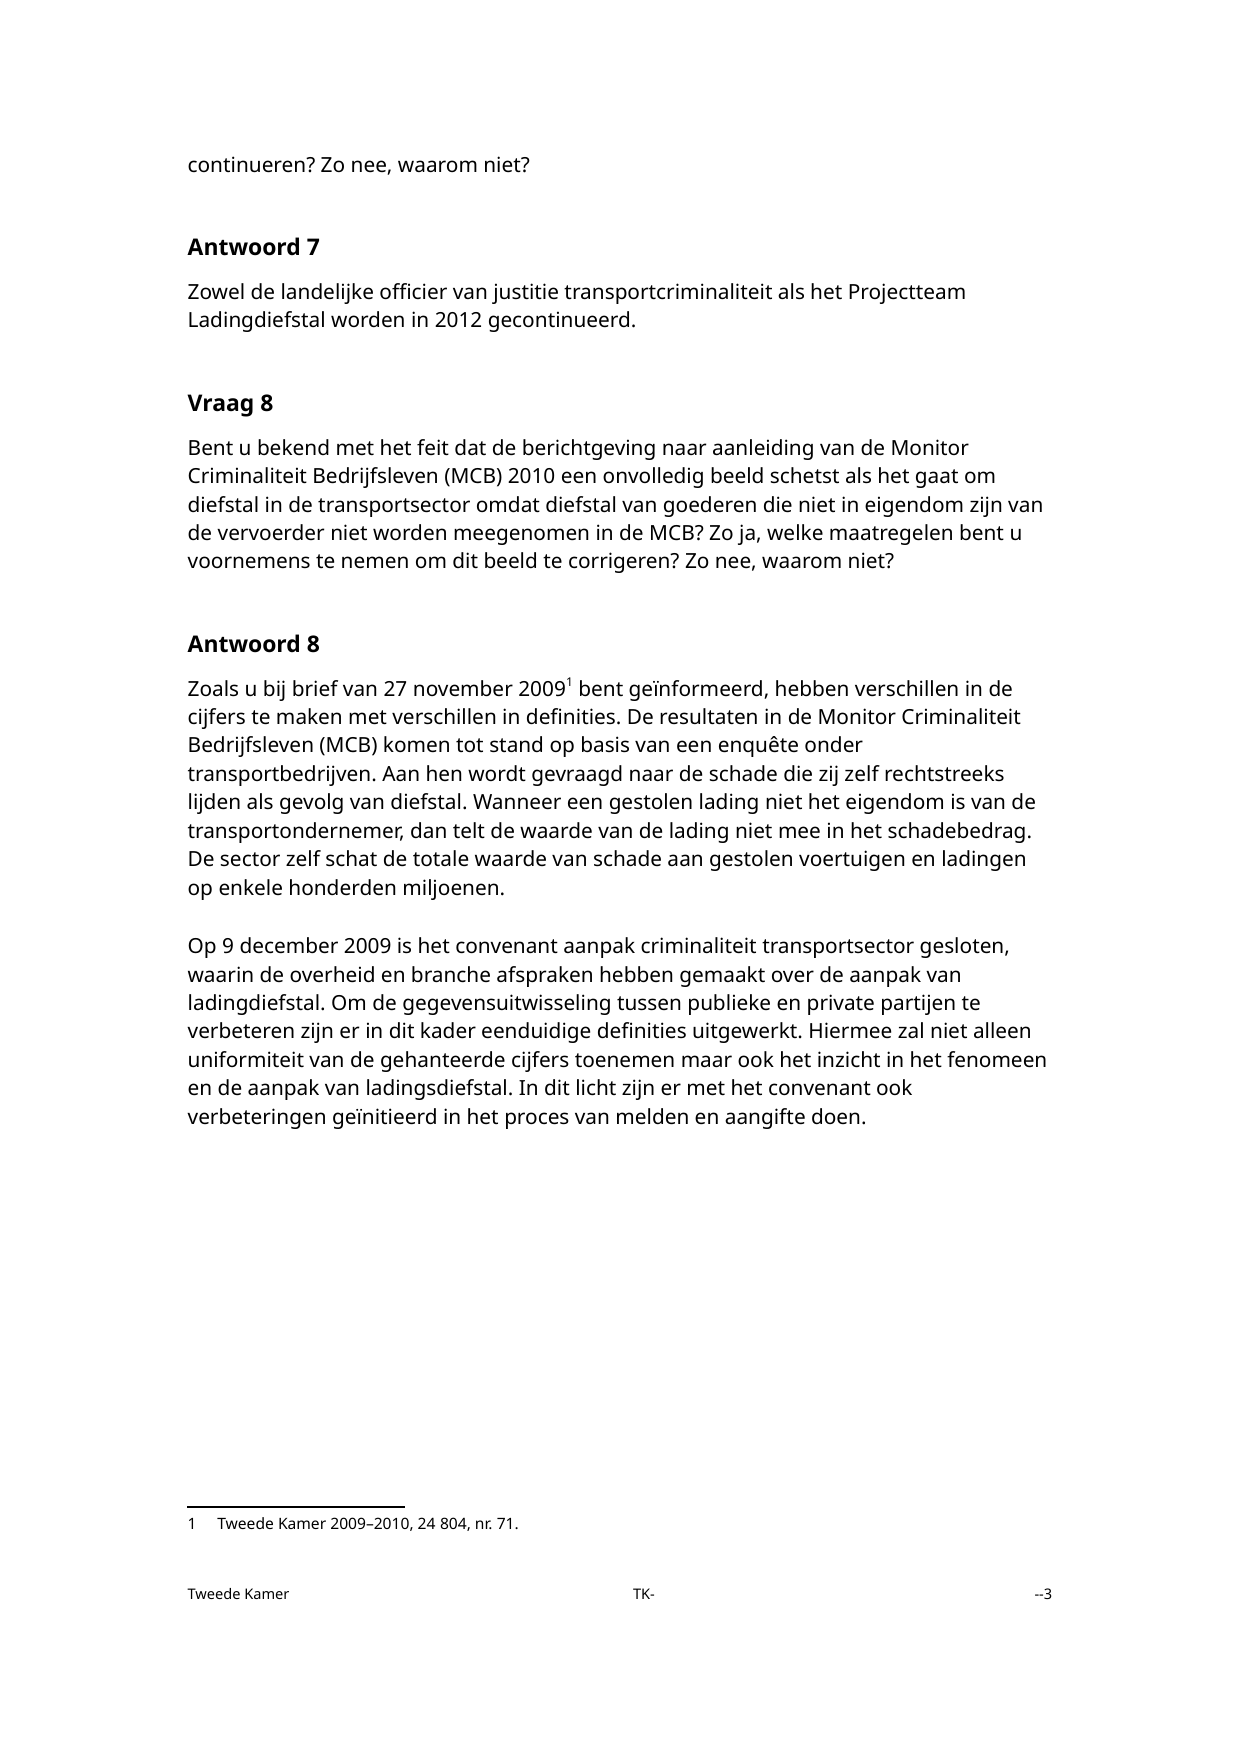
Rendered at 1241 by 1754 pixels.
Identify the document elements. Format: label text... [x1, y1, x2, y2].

text continueren? Zo nee, waarom niet? [187, 150, 1053, 178]
text Zowel de landelijke officier van justitie transportcriminaliteit als het Projectteam Ladingdiefstal worden in 2012 gecontinueerd. [187, 277, 1053, 334]
text Zoals u bij brief van 27 november 2009 bent geïnformeerd, hebben verschillen in de cijfers te maken met verschillen in definities. De resultaten in de Monitor Criminaliteit Bedrijfsleven (MCB) komen tot stand op basis van een enquête onder transportbedrijven. Aan hen wordt gevraagd naar de schade die zij zelf rechtstreeks lijden als gevolg van diefstal. Wanneer een gestolen lading niet het eigendom is van de transportondernemer, dan telt de waarde van de lading niet mee in het schadebedrag. De sector zelf schat de totale waarde van schade aan gestolen voertuigen en ladingen op enkele honderden miljoenen. [187, 674, 1053, 901]
text Bent u bekend met het feit dat de berichtgeving naar aanleiding van de Monitor Criminaliteit Bedrijfsleven (MCB) 2010 een onvolledig beeld schetst als het gaat om diefstal in de transportsector omdat diefstal van goederen die niet in eigendom zijn van de vervoerder niet worden meegenomen in de MCB? Zo ja, welke maatregelen bent u voornemens te nemen om dit beeld te corrigeren? Zo nee, waarom niet? [187, 433, 1053, 575]
text Op 9 december 2009 is het convenant aanpak criminaliteit transportsector gesloten, waarin de overheid en branche afspraken hebben gemaakt over de aanpak van ladingdiefstal. Om de gegevensuitwisseling tussen publieke en private partijen te verbeteren zijn er in dit kader eenduidige definities uitgewerkt. Hiermee zal niet alleen uniformiteit van de gehanteerde cijfers toenemen maar ook het inzicht in het fenomeen en de aanpak van ladingsdiefstal. In dit licht zijn er met het convenant ook verbeteringen geïnitieerd in het proces van melden en aangifte doen. [187, 931, 1053, 1130]
subtitle Vraag 8 [187, 387, 1053, 418]
text Tweede Kamer 2009–2010, 24 804, nr. 71. [187, 1506, 1053, 1534]
subtitle Antwoord 7 [187, 231, 1053, 262]
subtitle Antwoord 8 [187, 627, 1053, 659]
